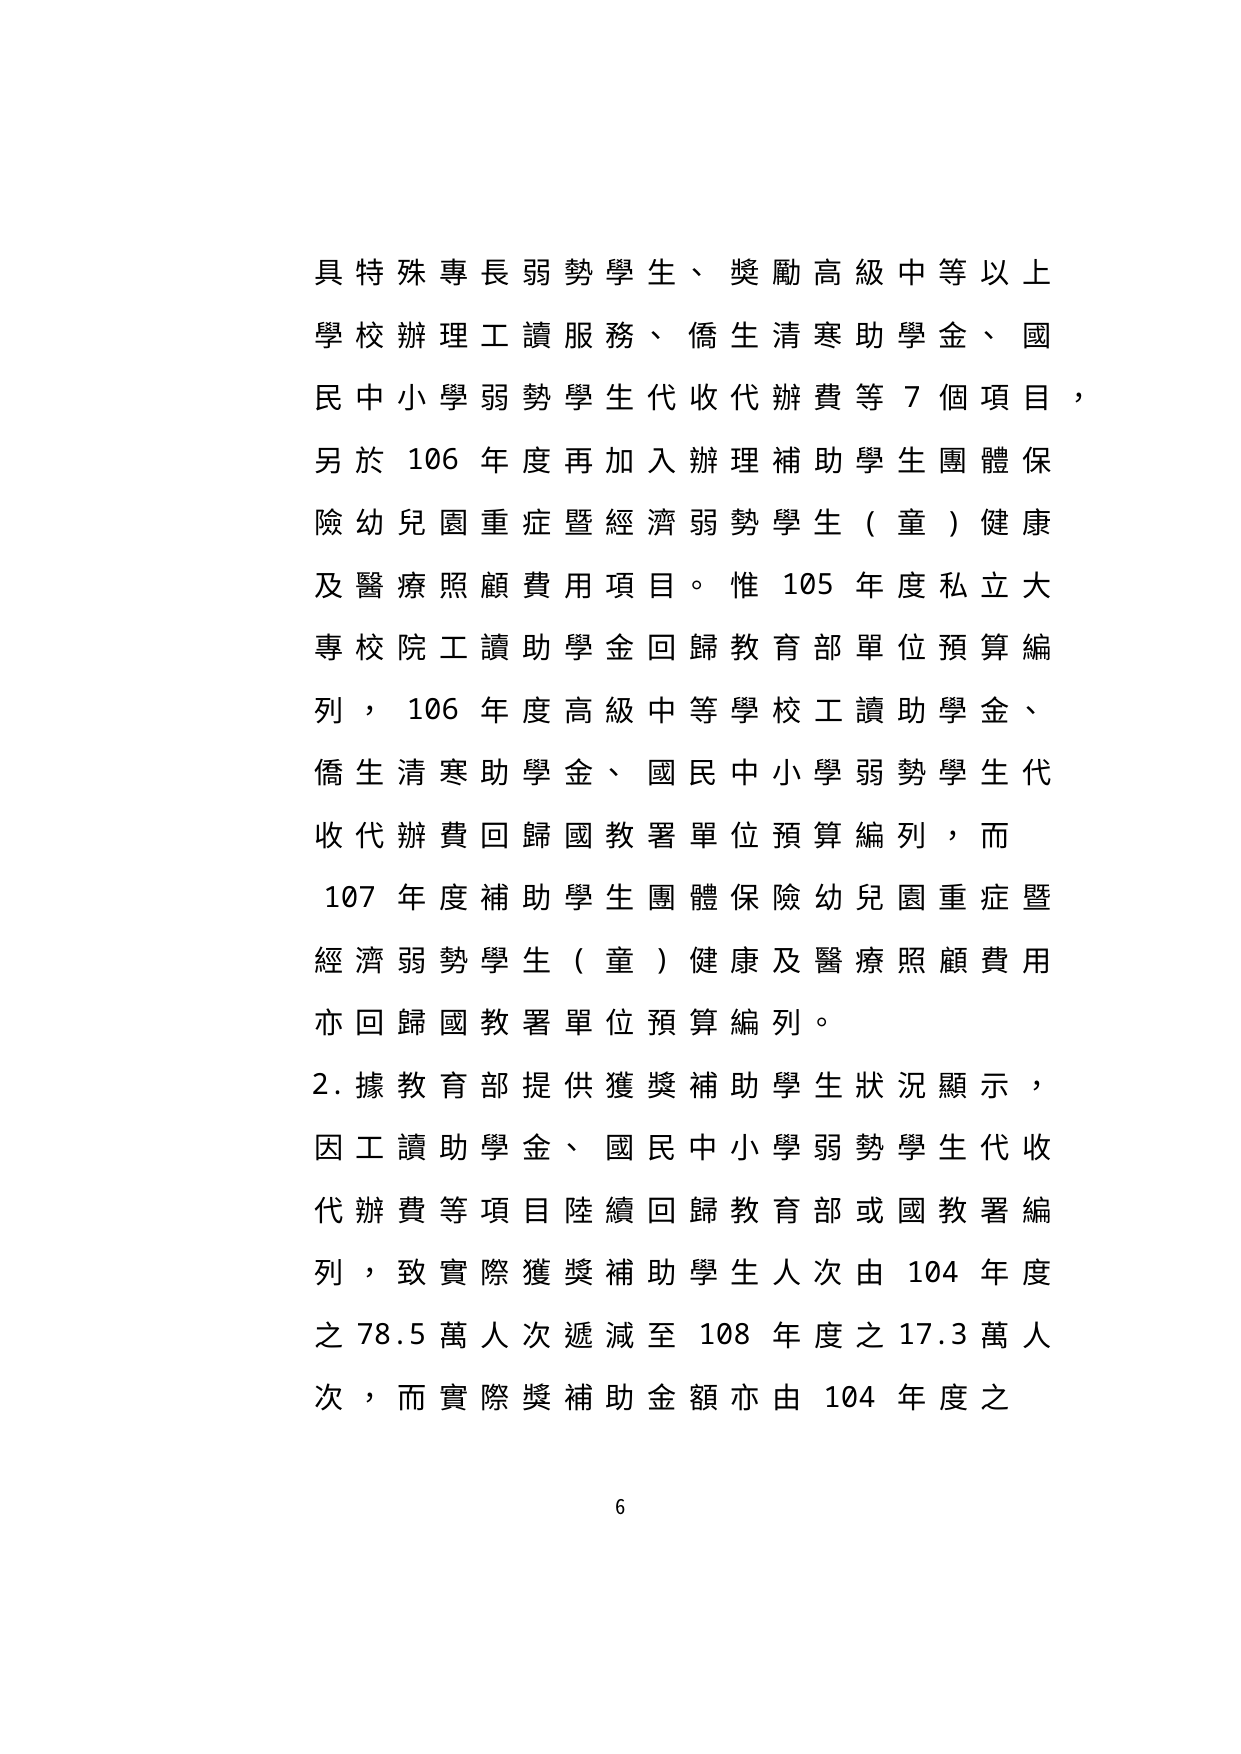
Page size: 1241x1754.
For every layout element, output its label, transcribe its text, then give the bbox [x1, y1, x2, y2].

text 2.據教育部提供獲獎補助學生狀況顯示，因工讀助學金、國民中小學弱勢學生代收代辦費等項目陸續回歸教育部或國教署編列，致實際獲獎補助學生人次由104年度之78.5萬人次遞減至108年度之17.3萬人次，而實際獎補助金額亦由104年度之 [271, 1042, 1058, 1417]
text 1.有關學產基金獎補助學生項目，104年度係辦理低收入戶助學金、急難慰問金、補助民間團體輔導高關懷學生、補助培訓具特殊專長弱勢學生、奬勵高級中等以上學校辦理工讀服務、僑生清寒助學金、國民中小學弱勢學生代收代辦費等7個項目，另於106年度再加入辦理補助學生團體保險幼兒園重症暨經濟弱勢學生(童)健康及醫療照顧費用項目。惟105年度私立大專校院工讀助學金回歸教育部單位預算編列，106年度高級中等學校工讀助學金、僑生清寒助學金、國民中小學弱勢學生代收代辦費回歸國教署單位預算編列，而107年度補助學生團體保險幼兒園重症暨經濟弱勢學生(童)健康及醫療照顧費用亦回歸國教署單位預算編列。 [271, 229, 1058, 1042]
